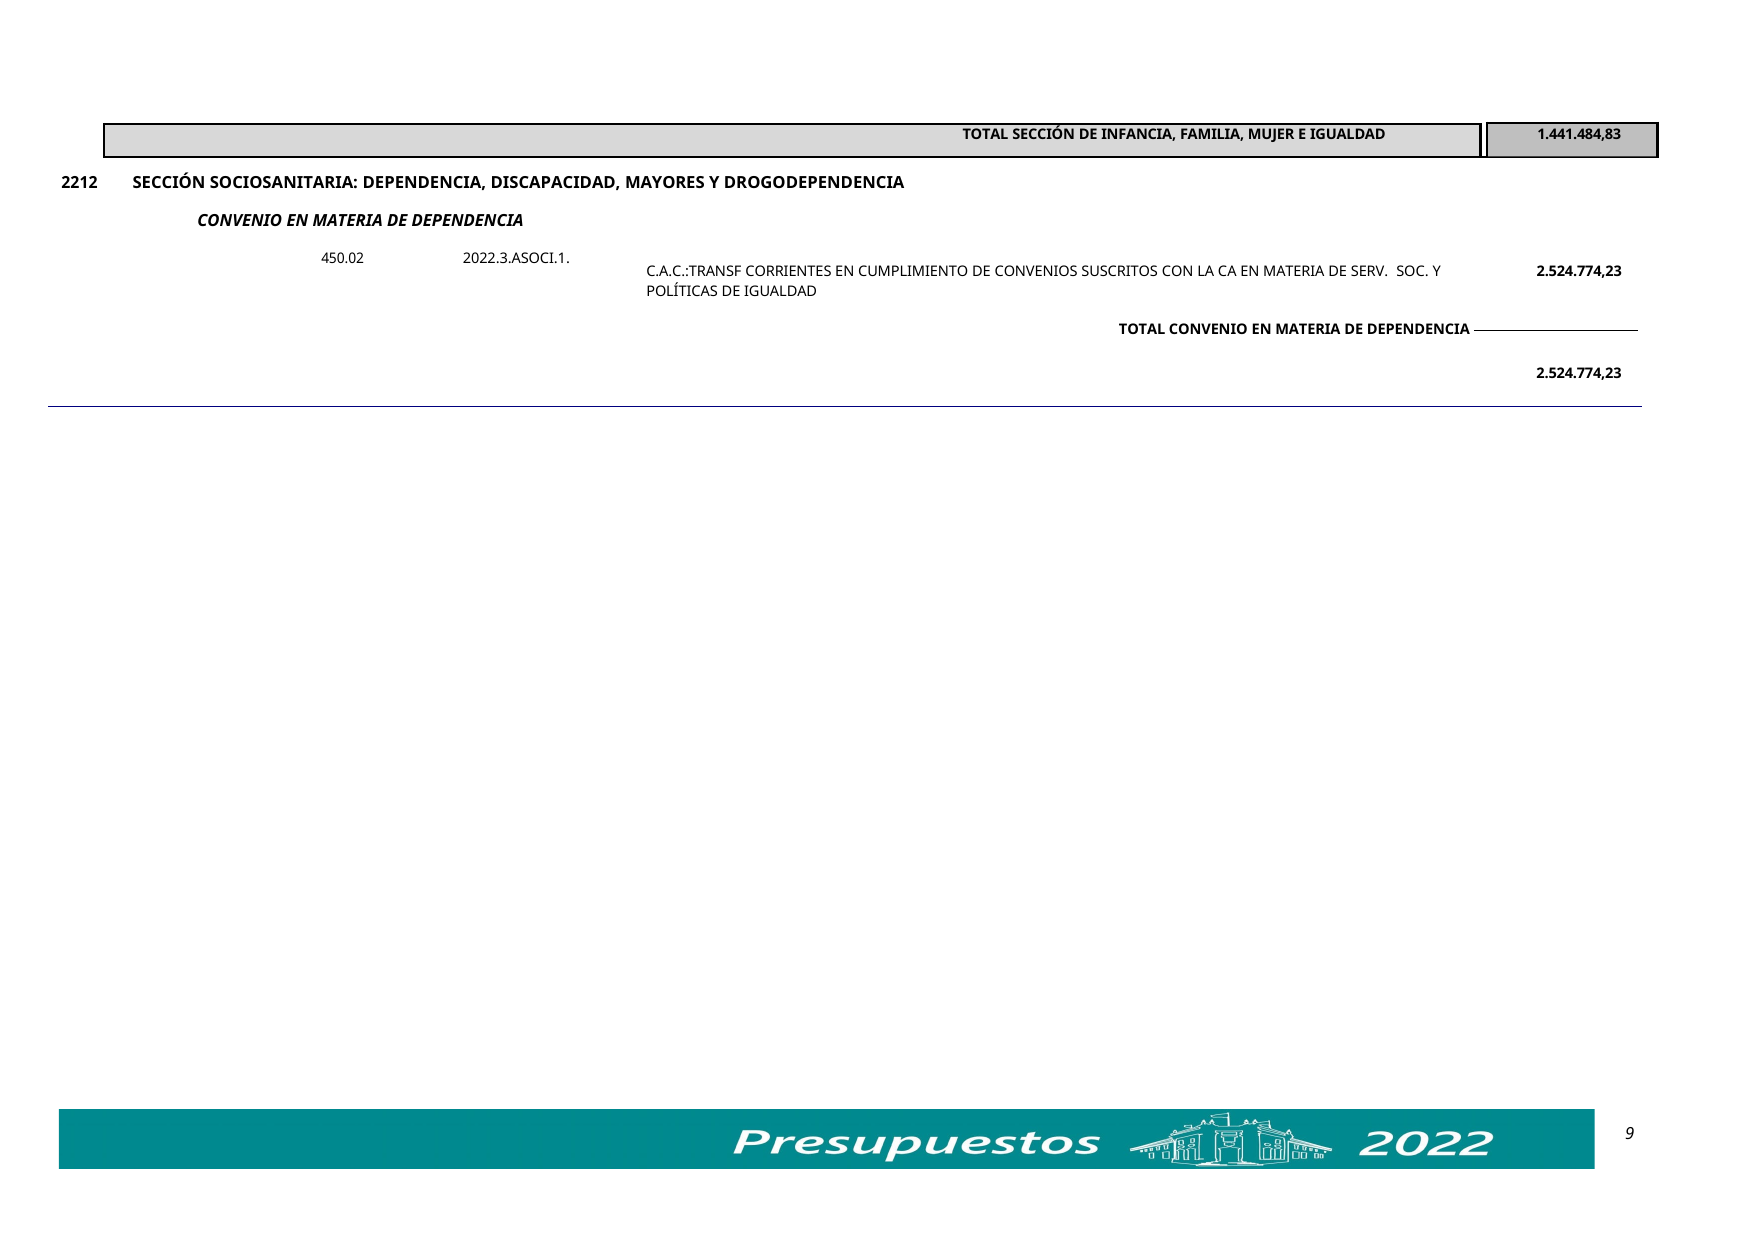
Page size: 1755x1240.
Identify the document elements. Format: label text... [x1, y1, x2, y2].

text TOTAL CONVENIO EN MATERIA DE DEPENDENCIA [48, 318, 1469, 338]
text 2.524.774,23 [1536, 363, 1673, 382]
text 450.02 2022.3.ASOCI.1. [321, 247, 587, 267]
text C.A.C.:TRANSF CORRIENTES EN CUMPLIMIENTO DE CONVENIOS SUSCRITOS CON LA CA EN MATERIA DE SERV. SOC. Y POLÍTICAS DE IGUALDAD [646, 261, 1472, 301]
text 2212 SECCIÓN SOCIOSANITARIA: DEPENDENCIA, DISCAPACIDAD, MAYORES Y DROGODEPENDENCIA [61, 171, 1673, 193]
text CONVENIO EN MATERIA DE DEPENDENCIA [197, 208, 1673, 231]
text 2.524.774,23 [1536, 261, 1673, 281]
